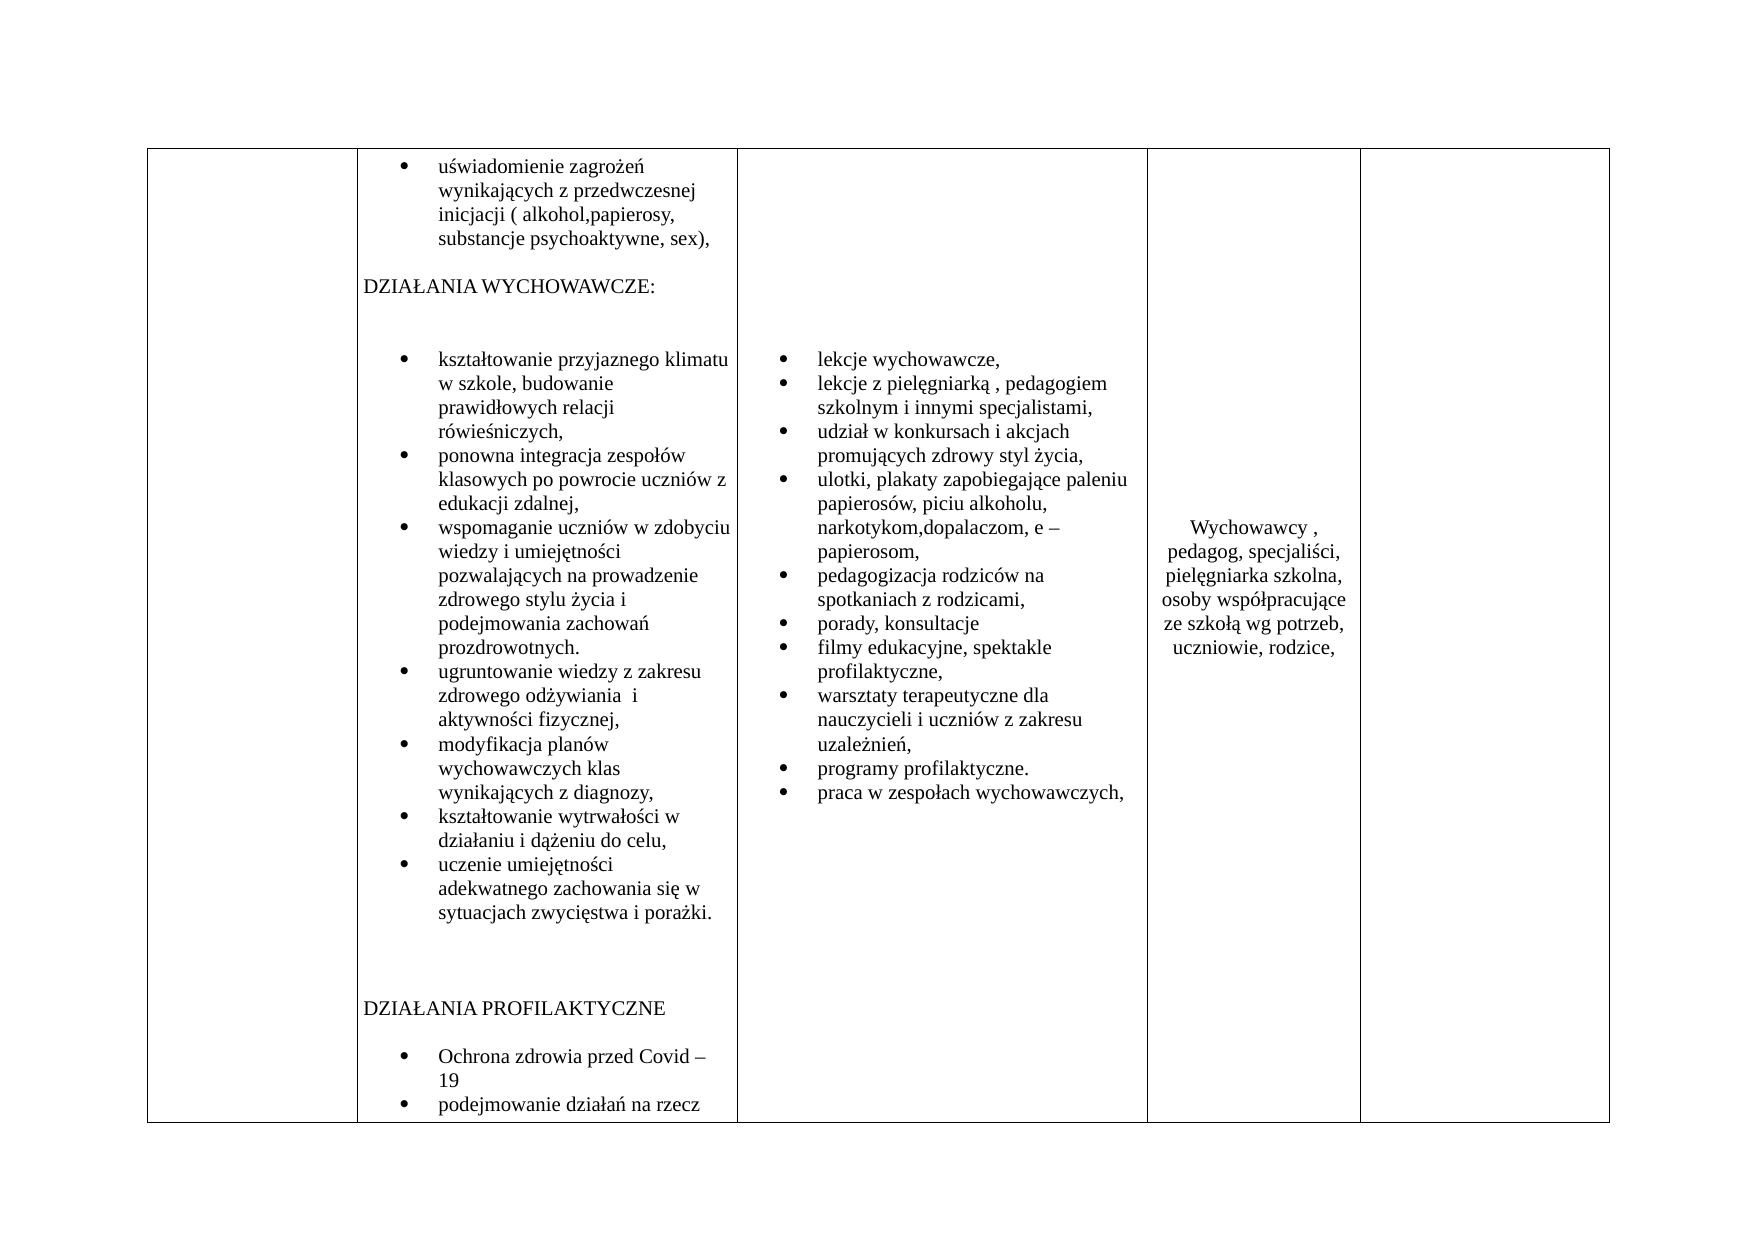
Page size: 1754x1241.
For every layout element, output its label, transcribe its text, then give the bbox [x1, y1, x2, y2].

table_cell Wychowawcy , pedagog, specjaliści, pielęgniarka szkolna, osoby współpracujące ze szkołą wg potrzeb, uczniowie, rodzice, [1148, 149, 1360, 1122]
table_cell [148, 149, 357, 1122]
table_cell informowanie uczniów oraz rodziców o obowiązujących procedurach postępowania w czasie funkcjonowania szkoły w reżimie sanitarnym z powodu pandemii koronowirusa, przesłanie procedur uczniom i rodzicom online, bieżące informowanie o stanie zagrożenia epidemiologicznego w Polsce, omówienie zasad zachowania w szkole w reżimie sanitarnym, pogadanki na zajęciach, webinaria, filmy edukacyjne, gazetki ścienne, ulotki, dostarczanie informacji ( ulotek) na temat skutecznego dbania o własne zdrowie, zapoznanie z regulaminami szkolnymi dot. zasad bezpieczeństwa w okresie reżimu sanitarnego, pogadanki na zajęciach, webinaria, filmy edukacyjne, gazetki ścienne, ulotki, dostarczanie informacji , pogadanki na lekcjach w-f, zajęciach z wychowawcą i innymi nauczycielami, spotkania z policjantem, prezentacje i filmy, treści przekazywane na zajęciach techniki, pogadanki na zajęciach, webinaria, filmy edukacyjne, gazetki ścienne, ulotki, dostarczanie informacji, spotkania z fachowcami i specjalistami w dziedzinie zdrowia, pogadanki, ulotki, instrukcje ,nauka prawidłowego mycia rąk, zajęcia edukacyjne, dostęp do zdrowej żywności w szkole w ramach programu „ Program dla szkół”, warsztaty edukacyjne, programy wychowawcze klas, pogadanki, prelekcje, treningi umiejętności, spotkania z fachowcami i specjalistami w dziedzinie zdrowia, spotkania z pielęgniarką szkolną, zwiększenie ilości zajęć integrujących uczniów i ich rodziców: gier, zabaw, wyjść, wycieczek, biesiad, organizowanie w grupie klasowej zabaw z nasileniem ruchu na świeżym powietrzu, udział uczniów w kołach zainteresowań promujących zdrowy styl życia ( zajęcia sportowe), lekcje wychowawcze, lekcje z pielęgniarką , pedagogiem szkolnym i innymi specjalistami, udział w konkursach i akcjach promujących zdrowy styl życia, ulotki, plakaty zapobiegające paleniu papierosów, piciu alkoholu, narkotykom,dopalaczom, e – papierosom, pedagogizacja rodziców na spotkaniach z rodzicami, porady, konsultacje filmy edukacyjne, spektakle profilaktyczne, warsztaty terapeutyczne dla nauczycieli i uczniów z zakresu uzależnień, programy profilaktyczne. praca w zespołach wychowawczych, programy edukacyjne, profilaktyczne, rozmowy z uczniami, stosowanie technik relaksacyjnych, Wolontariat, SU, warsztaty terapeutyczne, zajęcia warsztatowe z pedagogiem i innymi specjalistami, wycieczki, imprezy,konkursy, zawody, regulaminy szkolne, i klasopracowni, statut, kodeks praw dziecka i obowiązki ucznia, spotkania z policjantem – skutki prawne nieodpowiednich zachowań, regulaminy szkolne, i klasopracowni, statut, kodeks praw dziecka i obowiązki ucznia, spotkania z policjantem – skutki prawne nieodpowiednich zachowań, współpraca w zespołach samokształceniowych badania sondażowe, zajęcia warsztatowe z wychowawcą, pedagogiem, zajęcia z zakresu prawa ( Policja , wychowawcy, pedagog) [738, 149, 1147, 1122]
table_cell [1361, 149, 1609, 1122]
table_cell DZIAŁANIA INFORMACYJNE: zapoznanie z podstawowymi zasadami dbałości o zdrowie własne i innych, kształtowanie umiejętności kreowania środowiska sprzyjającego zdrowemu stylowi życia, zapoznanie z zasadami zdrowego i racjonalnego odżywiania, higieny osobistej i aktywności fizycznej, promocja wypoczynku czynnego w czasie wolnym od nauki, jakie są skutki małej aktywności fizycznej, poszerzanie wiedzy uczniów na temat zdrowego odżywiania, suplementacji, przygotowanie do podejmowania działań mających na celu zdrowy styl życia w aspekcie fizycznym i psychicznym, kształtowanie postawy odpowiedzialności za własne zdrowie, kształtowanie umiejętności adekwatnego zachowania się w sytuacjach zwycięstwa i przegranej, zachowanie zasad bezpieczeństwa poruszania się na drogach i ulicach ( bezpieczna droga do szkoły), kształtowanie prozdrowotnych wzorców konsumpcyjnych, nabywanie umiejętności bycia asertywnym, prowadzenie edukacji dotyczącej uzależnień DZIAŁANIA EDUKACYJNE poszerzanie wiedzy rodziców, nauczycieli i wychowawców na temat objawów, rozprzestrzeniania się, zasięgu koronawirusów i zapobiegania w tym Covid 19,stosowanych szczepień, testów, rozwijanie umiejętności ochrony przyrody w swoim najbliższym środowisku, kształtowanie umiejętności analizy zjawisk przyrodniczych, rozumowania przyczynowo – skutkowego, współpraca z rodzicami w celu budowania postawy prozdrowotnej i zdrowego stylu życia, rozwijanie i wzmacnianie umiejętności psychologicznych i społecznych uczniów, kształtowanie wartości jaka jest odpowiedzialność, nabywanie umiejętności opierania się naciskom otoczenia, nabywanie umiejętności bycia asertywnym, uświadomienie zagrożeń wynikających z przedwczesnej inicjacji ( alkohol,papierosy, substancje psychoaktywne, sex), DZIAŁANIA WYCHOWAWCZE: kształtowanie przyjaznego klimatu w szkole, budowanie prawidłowych relacji rówieśniczych, ponowna integracja zespołów klasowych po powrocie uczniów z edukacji zdalnej, wspomaganie uczniów w zdobyciu wiedzy i umiejętności pozwalających na prowadzenie zdrowego stylu życia i podejmowania zachowań prozdrowotnych. ugruntowanie wiedzy z zakresu zdrowego odżywiania i aktywności fizycznej, modyfikacja planów wychowawczych klas wynikających z diagnozy, kształtowanie wytrwałości w działaniu i dążeniu do celu, uczenie umiejętności adekwatnego zachowania się w sytuacjach zwycięstwa i porażki. DZIAŁANIA PROFILAKTYCZNE Ochrona zdrowia przed Covid – 19 podejmowanie działań na rzecz środowiska szkolnego i lokalnego , kształtowanie podstawowych umiejętności edukacyjnych. Organizowanie wycieczek oraz imprez integrujących środowisko klasowe i szkolne, kształtowanie umiejętności przestrzegania obowiązujących reguł, kształtowanie umiejętności nawiązywania i podtrzymywania relacji z rówieśnikami ( w tym także w okresie nauczania zdalnego), rozpoznawanie potrzeb uczniów i ich rodziców w okresie edukacji zdalnej, zapoznanie z podstawowymi prawami i obowiazkami wynikającymi z roli ucznia oraz członka społeczności szkolnej, rodziny, kraju, poznanie praw i obowiązków wynikających z roli ucznia, członka społeczności szkolnej, rodziny, kraju. [358, 149, 737, 1122]
